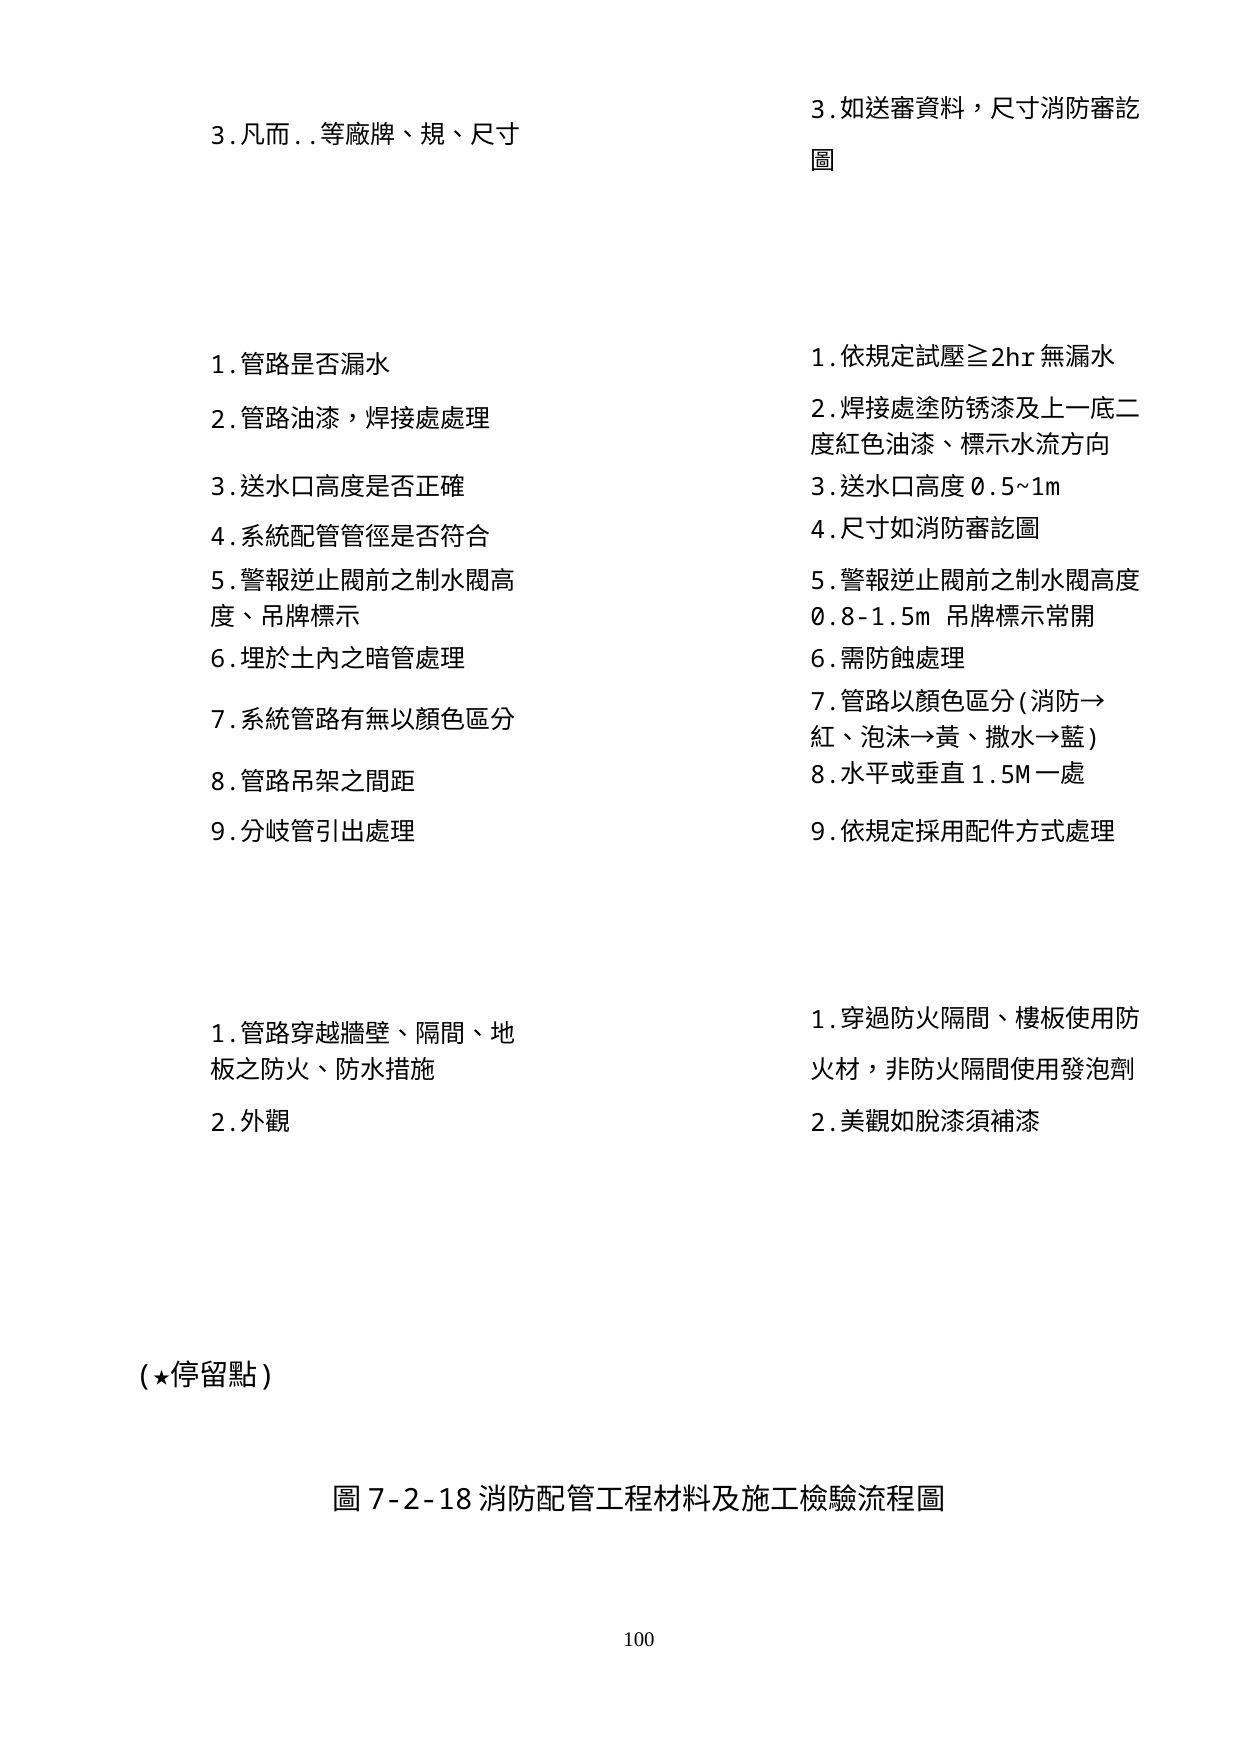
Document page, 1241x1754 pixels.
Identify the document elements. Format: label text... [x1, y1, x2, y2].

table_cell 8.管路吊架之間距 [207, 754, 526, 805]
table_cell [526, 240, 807, 288]
table_cell 4.系統配管管徑是否符合 [207, 509, 526, 560]
table_cell [132, 89, 207, 192]
table_cell 1.依規定試壓≧2hr無漏水 [807, 337, 1145, 388]
table_cell [132, 633, 207, 681]
table_cell [526, 950, 807, 998]
table_cell [207, 950, 526, 998]
table_cell [132, 805, 207, 853]
table_cell [526, 999, 807, 1101]
table_cell [132, 902, 207, 950]
table_cell [526, 509, 807, 560]
table_cell [207, 902, 526, 950]
table_cell 3.送水口高度是否正確 [207, 461, 526, 509]
table_cell 4.尺寸如消防審訖圖 [807, 509, 1145, 560]
table_cell 2.美觀如脫漆須補漆 [807, 1101, 1145, 1153]
table_cell [132, 854, 207, 902]
table_cell [807, 240, 1145, 288]
table_cell 1.管路昰否漏水 [207, 337, 526, 388]
table_cell [207, 1201, 526, 1269]
table_cell 9.依規定採用配件方式處理 [807, 805, 1145, 853]
table_cell (★停留點) [132, 1269, 1145, 1476]
table_cell 2.外觀 [207, 1101, 526, 1153]
table_cell [132, 240, 207, 288]
table_cell [807, 192, 1145, 240]
table_cell [132, 560, 207, 633]
table_cell [807, 1153, 1145, 1201]
table_cell [526, 288, 807, 337]
table_cell 1.穿過防火隔間、樓板使用防火材，非防火隔間使用發泡劑 [807, 999, 1145, 1101]
table_cell [207, 192, 526, 240]
table_cell [526, 388, 807, 461]
table_cell [526, 1101, 807, 1153]
table_cell 7.管路以顏色區分(消防→紅、泡沬→黃、撒水→藍) [807, 681, 1145, 754]
table_cell [526, 337, 807, 388]
table_cell [132, 1201, 207, 1269]
table_cell 8.水平或垂直1.5M一處 [807, 754, 1145, 805]
table_cell 9.分岐管引出處理 [207, 805, 526, 853]
table_cell [807, 288, 1145, 337]
table_cell [807, 950, 1145, 998]
table_cell [132, 461, 207, 509]
table_cell [132, 681, 207, 754]
table_cell [526, 1153, 807, 1201]
table_cell [132, 1101, 207, 1153]
table_cell [807, 854, 1145, 902]
table_cell [207, 854, 526, 902]
table_cell 3.如送審資料，尺寸消防審訖圖 [807, 89, 1145, 192]
table_cell 2.焊接處塗防锈漆及上一底二度紅色油漆、標示水流方向 [807, 388, 1145, 461]
table_cell [526, 1201, 807, 1269]
table_cell [526, 461, 807, 509]
table_cell [526, 854, 807, 902]
table_cell [207, 1153, 526, 1201]
table_cell 6.埋於土內之暗管處理 [207, 633, 526, 681]
table_cell [526, 560, 807, 633]
table_cell [132, 509, 207, 560]
table_cell [807, 1201, 1145, 1269]
table_cell [132, 388, 207, 461]
table_cell [526, 681, 807, 754]
table_cell [207, 240, 526, 288]
table_cell [207, 288, 526, 337]
table_cell 3.凡而..等廠牌、規、尺寸 [207, 89, 526, 192]
table_cell [132, 754, 207, 805]
table_cell [132, 999, 207, 1101]
table_cell [526, 902, 807, 950]
table_cell 1.管路穿越牆壁、隔間、地板之防火、防水措施 [207, 999, 526, 1101]
table_cell 5.警報逆止閥前之制水閥高度、吊牌標示 [207, 560, 526, 633]
table_cell [526, 192, 807, 240]
table_cell 2.管路油漆，焊接處處理 [207, 388, 526, 461]
table_cell [132, 1153, 207, 1201]
table_cell [132, 337, 207, 388]
table_cell [132, 950, 207, 998]
text 圖7-2-18消防配管工程材料及施工檢驗流程圖 [187, 1476, 1090, 1518]
table_cell [807, 902, 1145, 950]
table_cell [526, 805, 807, 853]
table_cell 6.需防蝕處理 [807, 633, 1145, 681]
table_cell 5.警報逆止閥前之制水閥高度0.8-1.5m 吊牌標示常開 [807, 560, 1145, 633]
table_cell 3.送水口高度0.5~1m [807, 461, 1145, 509]
table_cell [526, 633, 807, 681]
table_cell [132, 192, 207, 240]
table_cell 7.系統管路有無以顏色區分 [207, 681, 526, 754]
table_cell [132, 288, 207, 337]
table_cell [526, 754, 807, 805]
table_cell [526, 89, 807, 192]
